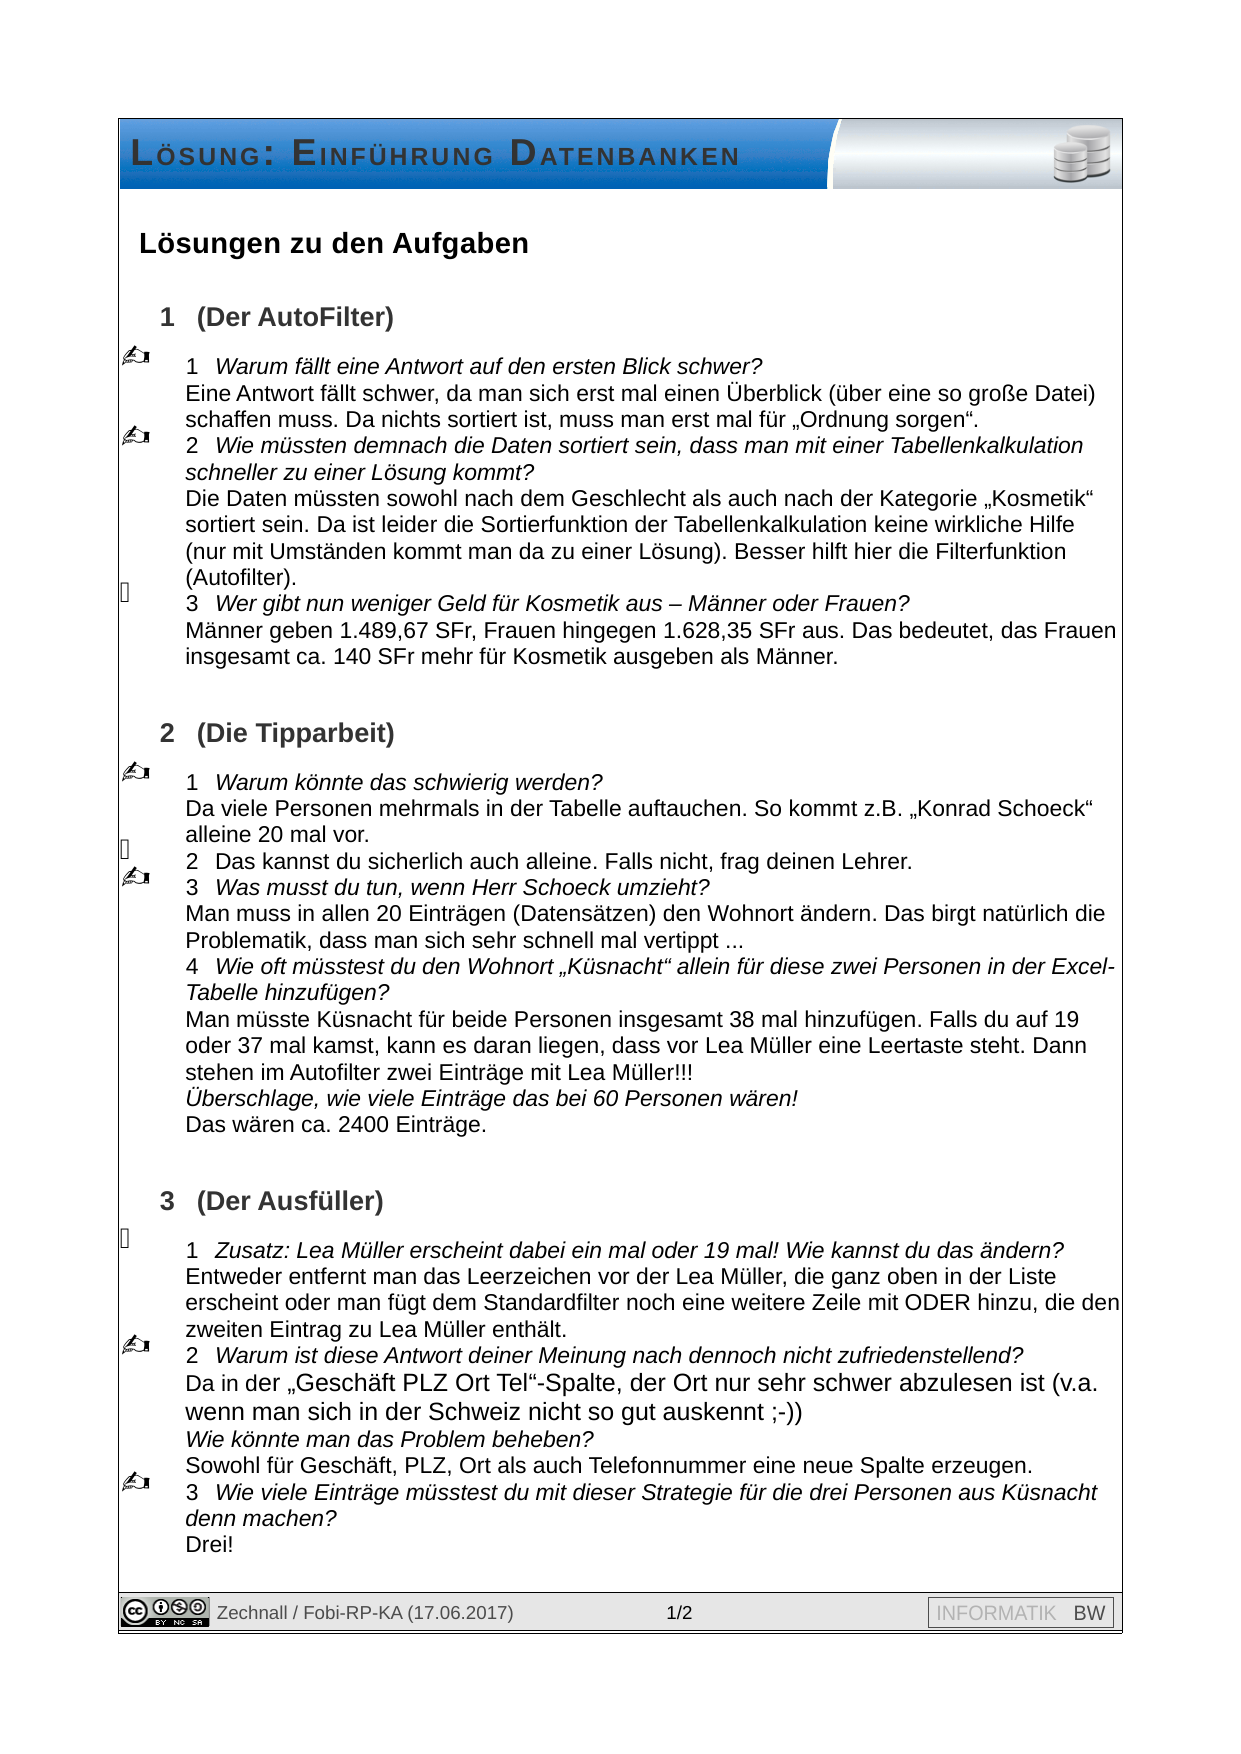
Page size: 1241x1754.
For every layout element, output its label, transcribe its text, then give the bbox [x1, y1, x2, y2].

list  [119, 760, 152, 790]
list  [119, 582, 152, 608]
picture [119, 119, 1122, 189]
list  [119, 1333, 152, 1364]
list Zusatz: Lea Müller erscheint dabei ein mal oder 19 mal! Wie kannst du das ändern? Entweder entfernt man das Leerzeichen vor der Lea Müller, die ganz oben in der Liste erscheint oder man fügt dem Standardfilter noch eine weitere Zeile mit ODER hinzu, die den zweiten Eintrag zu Lea Müller enthält. [179, 1237, 1122, 1342]
list Wie oft müsstest du den Wohnort „Küsnacht“ allein für diese zwei Personen in der Excel-Tabelle hinzufügen? Man müsste Küsnacht für beide Personen insgesamt 38 mal hinzufügen. Falls du auf 19 oder 37 mal kamst, kann es daran liegen, dass vor Lea Müller eine Leertaste steht. Dann stehen im Autofilter zwei Einträge mit Lea Müller!!! Überschlage, wie viele Einträge das bei 60 Personen wären! Das wären ca. 2400 Einträge. [179, 953, 1122, 1137]
list Das kannst du sicherlich auch alleine. Falls nicht, frag deinen Lehrer. [179, 848, 1122, 874]
list  [119, 345, 152, 375]
list (Der AutoFilter) [159, 301, 1122, 332]
list  [119, 1228, 152, 1255]
list  [119, 424, 152, 454]
picture [120, 1597, 210, 1627]
list (Die Tipparbeit) [159, 717, 1122, 748]
list Was musst du tun, wenn Herr Schoeck umzieht? Man muss in allen 20 Einträgen (Datensätzen) den Wohnort ändern. Das birgt natürlich die Problematik, dass man sich sehr schnell mal vertippt ... [179, 874, 1122, 953]
list Wie müssten demnach die Daten sortiert sein, dass man mit einer Tabellenkalkulation schneller zu einer Lösung kommt? Die Daten müssten sowohl nach dem Geschlecht als auch nach der Kategorie „Kosmetik“ sortiert sein. Da ist leider die Sortierfunktion der Tabellenkalkulation keine wirkliche Hilfe (nur mit Umständen kommt man da zu einer Lösung). Besser hilft hier die Filterfunktion (Autofilter). [179, 432, 1122, 590]
list Wie viele Einträge müsstest du mit dieser Strategie für die drei Personen aus Küsnacht denn machen? Drei! [179, 1478, 1122, 1558]
list  [119, 866, 152, 896]
list (Der Ausfüller) [159, 1184, 1122, 1216]
list  [119, 839, 152, 866]
text Lösungen zu den Aufgaben [139, 226, 1101, 260]
list Warum könnte das schwierig werden? Da viele Personen mehrmals in der Tabelle auftauchen. So kommt z.B. „Konrad Schoeck“ alleine 20 mal vor. [179, 768, 1122, 848]
list Wer gibt nun weniger Geld für Kosmetik aus – Männer oder Frauen? Männer geben 1.489,67 SFr, Frauen hingegen 1.628,35 SFr aus. Das bedeutet, das Frauen insgesamt ca. 140 SFr mehr für Kosmetik ausgeben als Männer. [179, 590, 1122, 669]
list Warum ist diese Antwort deiner Meinung nach dennoch nicht zufriedenstellend? Da in der „Geschäft PLZ Ort Tel“-Spalte, der Ort nur sehr schwer abzulesen ist (v.a. wenn man sich in der Schweiz nicht so gut auskennt ;-)) Wie könnte man das Problem beheben? Sowohl für Geschäft, PLZ, Ort als auch Telefonnummer eine neue Spalte erzeugen. [179, 1342, 1122, 1478]
list  [119, 1470, 152, 1500]
list Warum fällt eine Antwort auf den ersten Blick schwer? Eine Antwort fällt schwer, da man sich erst mal einen Überblick (über eine so große Datei) schaffen muss. Da nichts sortiert ist, muss man erst mal für „Ordnung sorgen“. [179, 353, 1122, 432]
